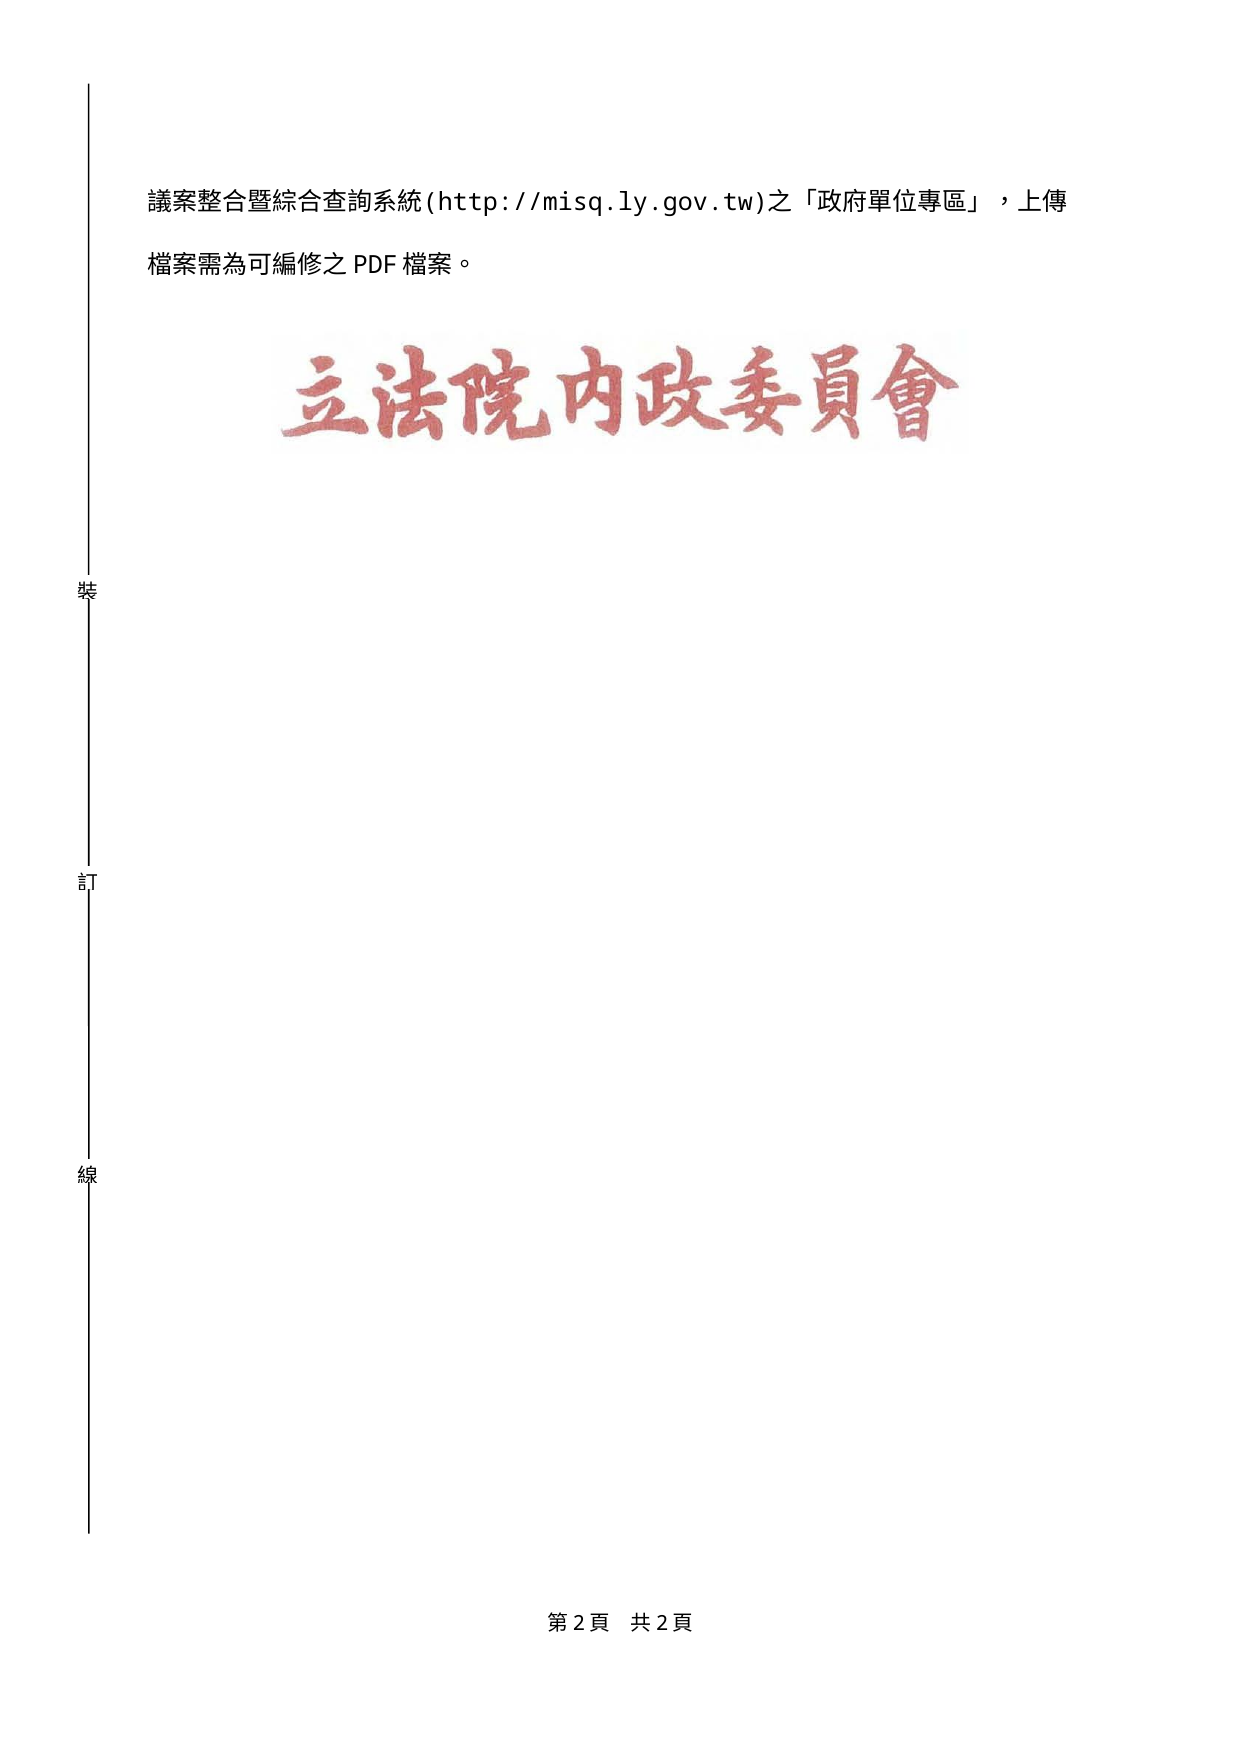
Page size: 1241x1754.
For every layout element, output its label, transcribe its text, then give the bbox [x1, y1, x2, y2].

list 議案整合暨綜合查詢系統(http://misq.ly.gov.tw)之「政府單位專區」，上傳檔案需為可編修之PDF檔案。 [98, 158, 1092, 283]
